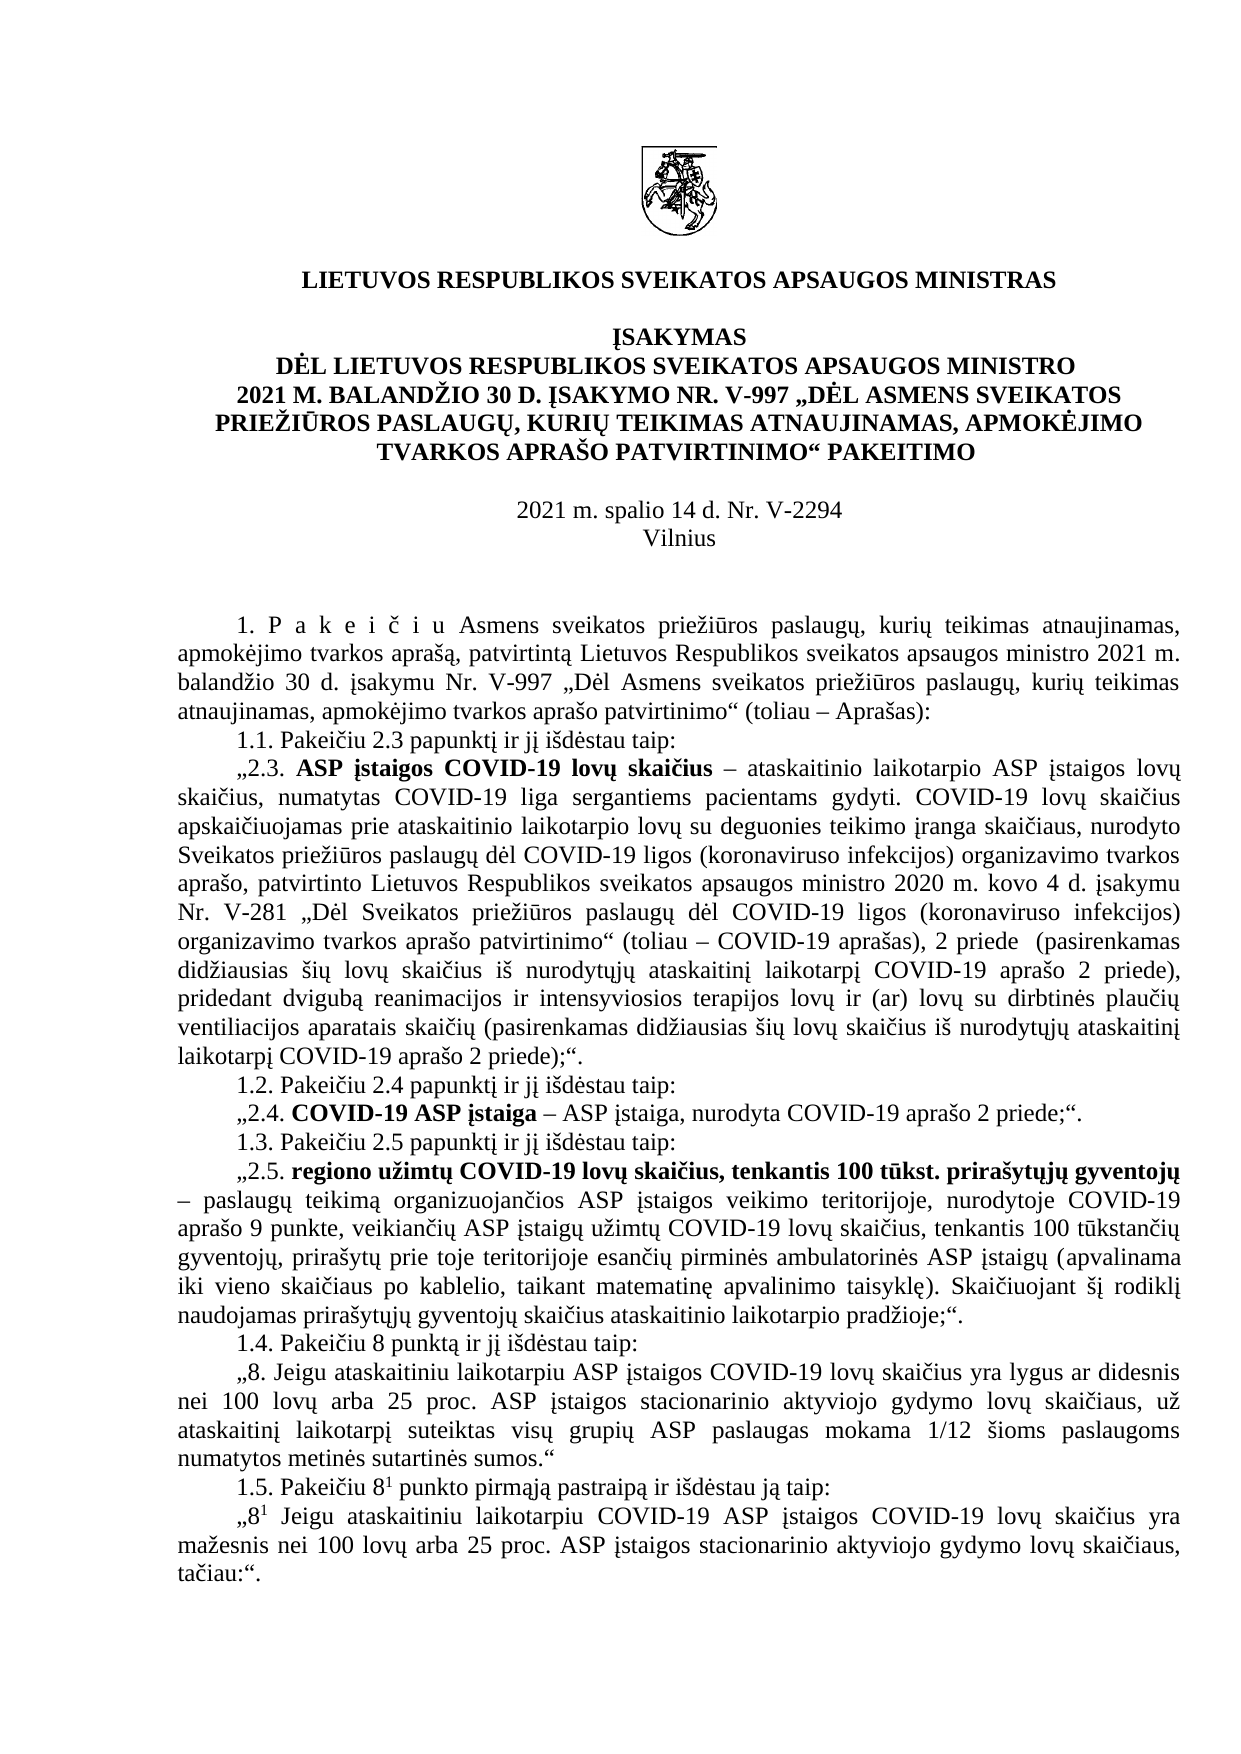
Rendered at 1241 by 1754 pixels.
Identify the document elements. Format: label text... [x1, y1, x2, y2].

text DĖL Lietuvos Respublikos sveikatos apsaugos ministro [177, 351, 1181, 380]
text „2.4. COVID-19 ASP įstaiga – ASP įstaiga, nurodyta COVID-19 aprašo 2 priede;“. [177, 1098, 1181, 1127]
text 1.2. Pakeičiu 2.4 papunktį ir jį išdėstau taip: [177, 1070, 1181, 1098]
text 1.4. Pakeičiu 8 punktą ir jį išdėstau taip: [177, 1328, 1181, 1357]
text „2.3. ASP įstaigos COVID-19 lovų skaičius – ataskaitinio laikotarpio ASP įstaigos lovų skaičius, numatytas COVID-19 liga sergantiems pacientams gydyti. COVID-19 lovų skaičius apskaičiuojamas prie ataskaitinio laikotarpio lovų su deguonies teikimo įranga skaičiaus, nurodyto Sveikatos priežiūros paslaugų dėl COVID-19 ligos (koronaviruso infekcijos) organizavimo tvarkos aprašo, patvirtinto Lietuvos Respublikos sveikatos apsaugos ministro 2020 m. kovo 4 d. įsakymu Nr. V-281 „Dėl Sveikatos priežiūros paslaugų dėl COVID-19 ligos (koronaviruso infekcijos) organizavimo tvarkos aprašo patvirtinimo“ (toliau – COVID-19 aprašas), 2 priede (pasirenkamas didžiausias šių lovų skaičius iš nurodytųjų ataskaitinį laikotarpį COVID-19 aprašo 2 priede), pridedant dvigubą reanimacijos ir intensyviosios terapijos lovų ir (ar) lovų su dirbtinės plaučių ventiliacijos aparatais skaičių (pasirenkamas didžiausias šių lovų skaičius iš nurodytųjų ataskaitinį laikotarpį COVID-19 aprašo 2 priede);“. [177, 753, 1181, 1070]
text 2021 m. balandžio 30 d. įsakymo Nr. V-997 „Dėl Asmens sveikatos priežiūros paslaugų, kurių teikimas atnaujinamas, apmokėjimo tvarkos aprašo patvirtinimo“ pakeitimo [177, 380, 1181, 466]
text „2.5. regiono užimtų COVID-19 lovų skaičius, tenkantis 100 tūkst. prirašytųjų gyventojų – paslaugų teikimą organizuojančios ASP įstaigos veikimo teritorijoje, nurodytoje COVID-19 aprašo 9 punkte, veikiančių ASP įstaigų užimtų COVID-19 lovų skaičius, tenkantis 100 tūkstančių gyventojų, prirašytų prie toje teritorijoje esančių pirminės ambulatorinės ASP įstaigų (apvalinama iki vieno skaičiaus po kablelio, taikant matematinę apvalinimo taisyklę). Skaičiuojant šį rodiklį naudojamas prirašytųjų gyventojų skaičius ataskaitinio laikotarpio pradžioje;“. [177, 1156, 1181, 1328]
text LIETUVOS RESPUBLIKOS SVEIKATOS APSAUGOS MINISTRAS [177, 265, 1181, 293]
text „8. Jeigu ataskaitiniu laikotarpiu ASP įstaigos COVID-19 lovų skaičius yra lygus ar didesnis nei 100 lovų arba 25 proc. ASP įstaigos stacionarinio aktyviojo gydymo lovų skaičiaus, už ataskaitinį laikotarpį suteiktas visų grupių ASP paslaugas mokama 1/12 šioms paslaugoms numatytos metinės sutartinės sumos.“ [177, 1357, 1181, 1472]
text 2021 m. spalio 14 d. Nr. V-2294 [177, 495, 1181, 523]
text 1.3. Pakeičiu 2.5 papunktį ir jį išdėstau taip: [177, 1127, 1181, 1156]
text Vilnius [177, 523, 1181, 552]
text 1.5. Pakeičiu 81 punkto pirmąją pastraipą ir išdėstau ją taip: [177, 1472, 1181, 1501]
text ĮSAKYMAS [177, 322, 1181, 351]
text „81 Jeigu ataskaitiniu laikotarpiu COVID-19 ASP įstaigos COVID-19 lovų skaičius yra mažesnis nei 100 lovų arba 25 proc. ASP įstaigos stacionarinio aktyviojo gydymo lovų skaičiaus, tačiau:“. [177, 1501, 1181, 1587]
text 1.1. Pakeičiu 2.3 papunktį ir jį išdėstau taip: [177, 725, 1181, 753]
text 1. P a k e i č i u Asmens sveikatos priežiūros paslaugų, kurių teikimas atnaujinamas, apmokėjimo tvarkos aprašą, patvirtintą Lietuvos Respublikos sveikatos apsaugos ministro 2021 m. balandžio 30 d. įsakymu Nr. V-997 „Dėl Asmens sveikatos priežiūros paslaugų, kurių teikimas atnaujinamas, apmokėjimo tvarkos aprašo patvirtinimo“ (toliau – Aprašas): [177, 610, 1181, 725]
